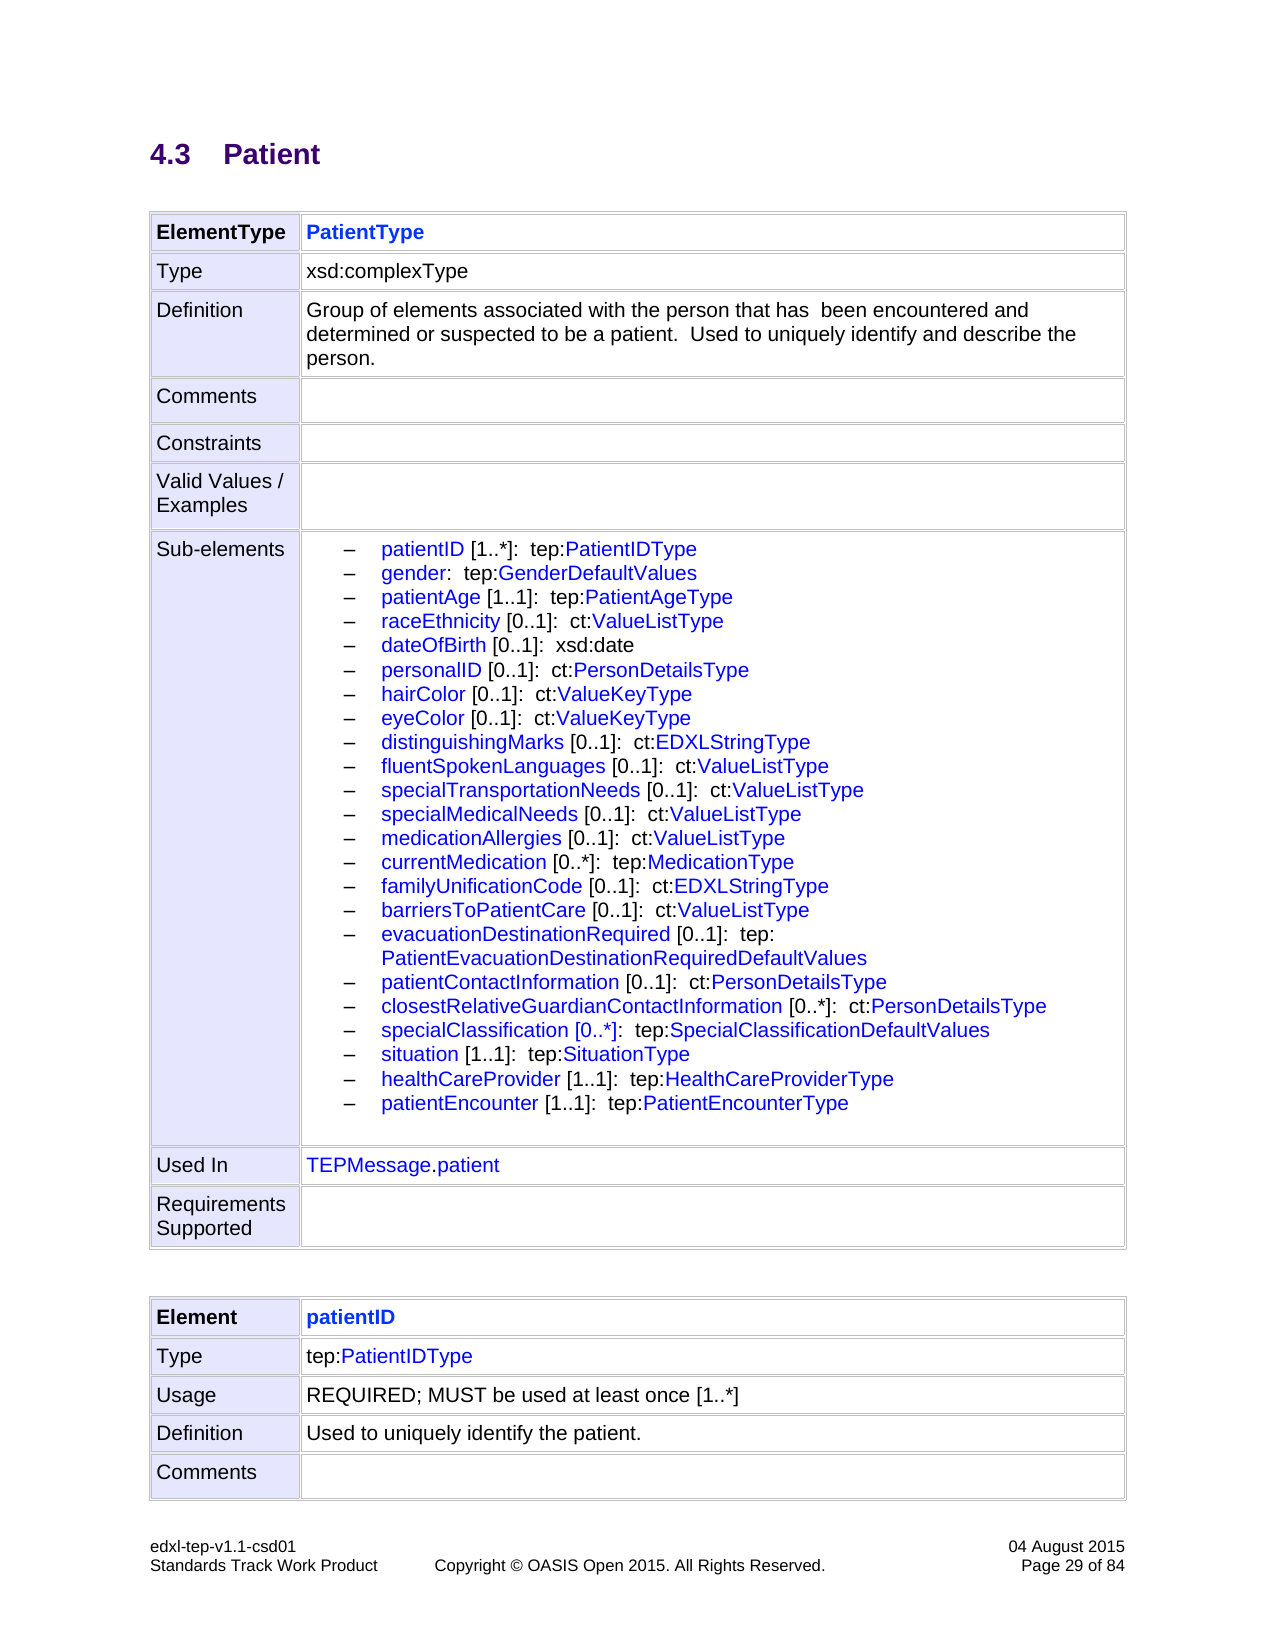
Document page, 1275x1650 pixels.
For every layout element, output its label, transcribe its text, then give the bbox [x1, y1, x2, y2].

table_cell Requirements Supported [152, 1187, 299, 1246]
table_cell Type [152, 254, 299, 289]
table_cell Comments [152, 1455, 299, 1498]
table_cell Group of elements associated with the person that has been encountered and determined or suspected to be a patient. Used to uniquely identify and describe the person. [302, 292, 1124, 376]
table_cell Constraints [152, 425, 299, 461]
table_cell Valid Values / Examples [152, 464, 299, 528]
table_cell [302, 1187, 1124, 1246]
table_cell Type [152, 1339, 299, 1374]
table_cell tep:PatientIDType [302, 1339, 1124, 1374]
table_cell Used In [152, 1148, 299, 1183]
table_cell patientID [1..*]: tep:PatientIDType gender: tep:GenderDefaultValues patientAge [1..1]: tep:PatientAgeType raceEthnicity [0..1]: ct:ValueListType dateOfBirth [0..1]: xsd:date personalID [0..1]: ct:PersonDetailsType hairColor [0..1]: ct:ValueKeyType eyeColor [0..1]: ct:ValueKeyType distinguishingMarks [0..1]: ct:EDXLStringType fluentSpokenLanguages [0..1]: ct:ValueListType specialTransportationNeeds [0..1]: ct:ValueListType specialMedicalNeeds [0..1]: ct:ValueListType medicationAllergies [0..1]: ct:ValueListType currentMedication [0..*]: tep:MedicationType familyUnificationCode [0..1]: ct:EDXLStringType barriersToPatientCare [0..1]: ct:ValueListType evacuationDestinationRequired [0..1]: tep: PatientEvacuationDestinationRequiredDefaultValues patientContactInformation [0..1]: ct:PersonDetailsType closestRelativeGuardianContactInformation [0..*]: ct:PersonDetailsType specialClassification [0..*]: tep:SpecialClassificationDefaultValues situation [1..1]: tep:SituationType healthCareProvider [1..1]: tep:HealthCareProviderType patientEncounter [1..1]: tep:PatientEncounterType [302, 532, 1124, 1145]
table_cell [302, 464, 1124, 528]
table_cell REQUIRED; MUST be used at least once [1..*] [302, 1377, 1124, 1413]
table_cell Comments [152, 379, 299, 422]
table_header Element [152, 1300, 299, 1335]
table_header ElementType [152, 215, 299, 250]
table_cell [302, 1455, 1124, 1498]
table_cell xsd:complexType [302, 254, 1124, 289]
table_cell [302, 379, 1124, 422]
table_header patientID [302, 1300, 1124, 1335]
table_cell Usage [152, 1377, 299, 1413]
table_cell Definition [152, 1416, 299, 1451]
table_cell TEPMessage.patient [302, 1148, 1124, 1183]
table_cell Definition [152, 292, 299, 376]
table_cell Sub-elements [152, 532, 299, 1145]
table_cell [302, 425, 1124, 461]
subtitle Patient [150, 137, 1125, 171]
table_header PatientType [302, 215, 1124, 250]
table_cell Used to uniquely identify the patient. [302, 1416, 1124, 1451]
